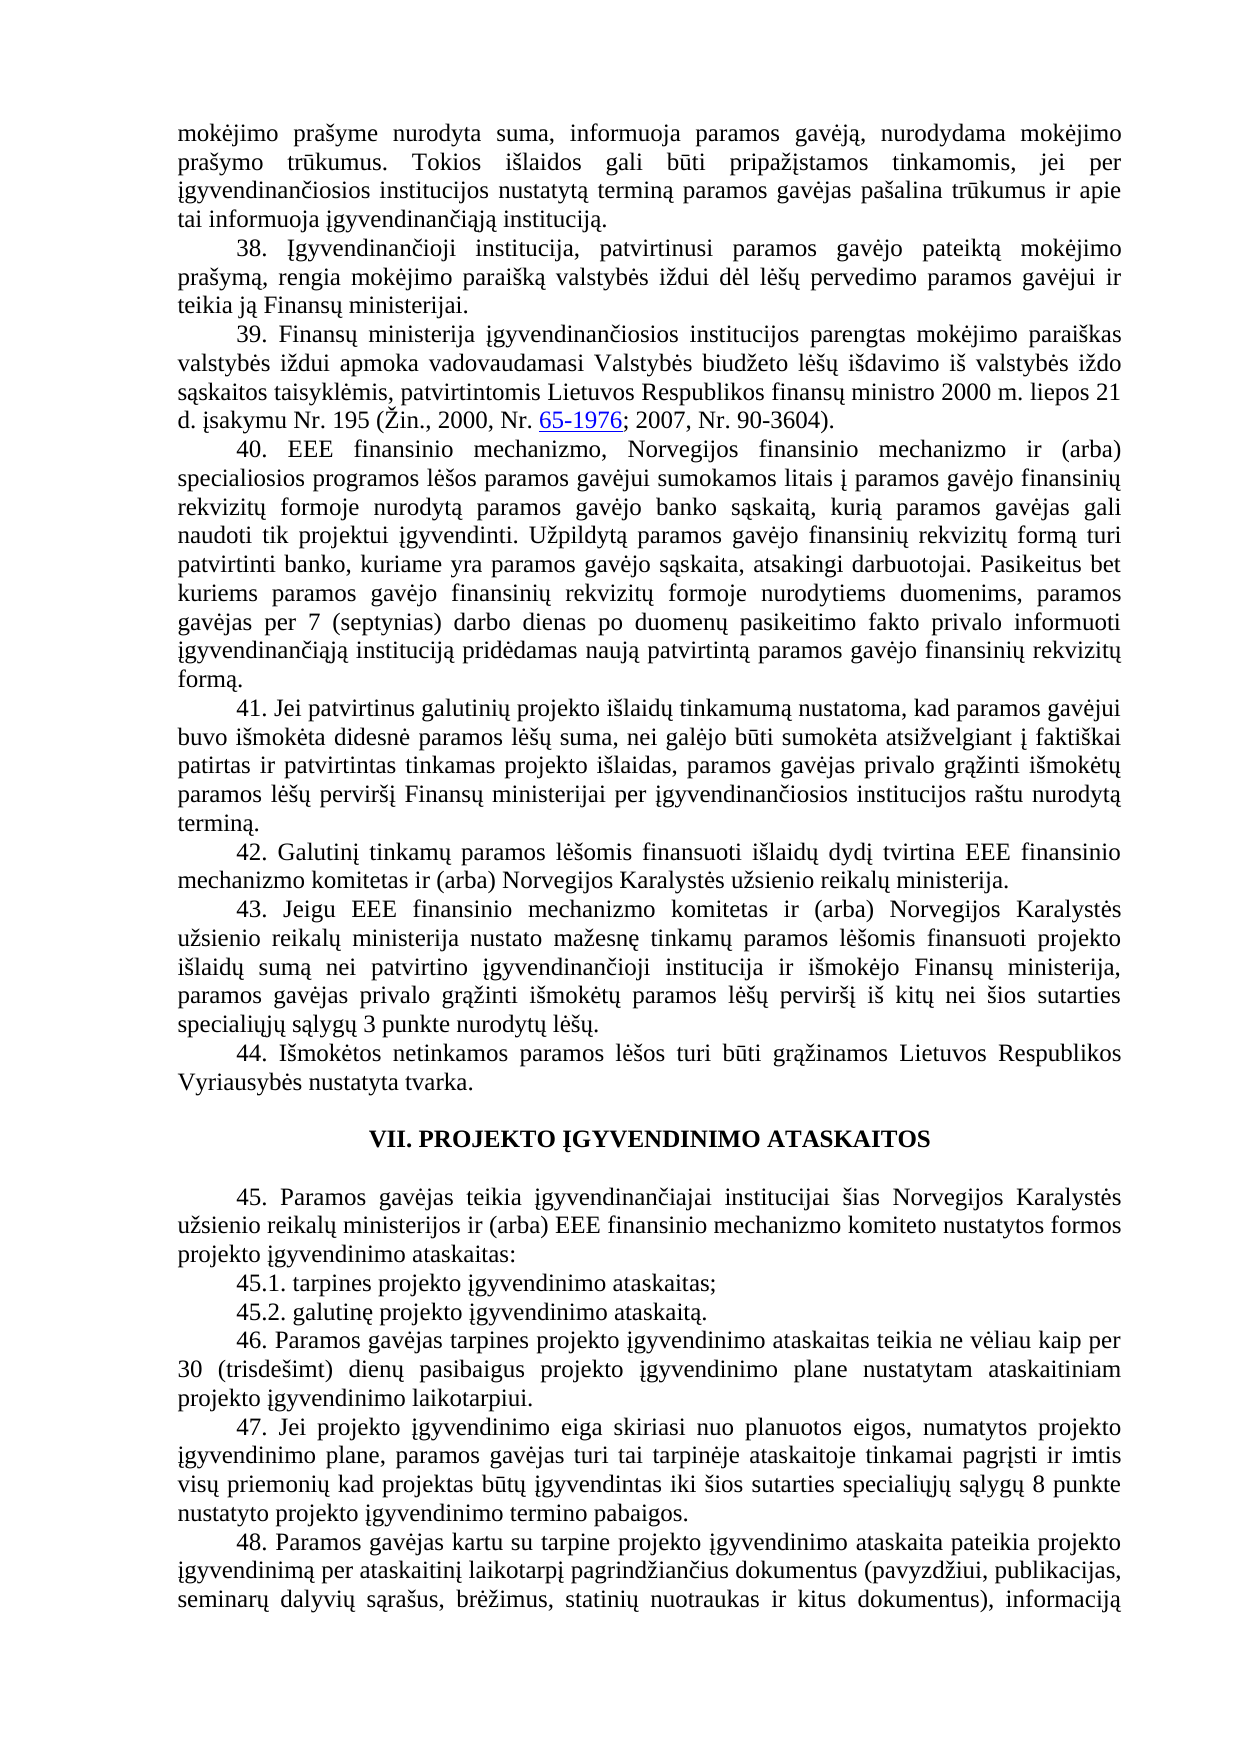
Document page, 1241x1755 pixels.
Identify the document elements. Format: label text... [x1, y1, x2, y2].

text 46. Paramos gavėjas tarpines projekto įgyvendinimo ataskaitas teikia ne vėliau kaip per 30 (trisdešimt) dienų pasibaigus projekto įgyvendinimo plane nustatytam ataskaitiniam projekto įgyvendinimo laikotarpiui. [177, 1326, 1122, 1412]
text 43. Jeigu EEE finansinio mechanizmo komitetas ir (arba) Norvegijos Karalystės užsienio reikalų ministerija nustato mažesnę tinkamų paramos lėšomis finansuoti projekto išlaidų sumą nei patvirtino įgyvendinančioji institucija ir išmokėjo Finansų ministerija, paramos gavėjas privalo grąžinti išmokėtų paramos lėšų perviršį iš kitų nei šios sutarties specialiųjų sąlygų 3 punkte nurodytų lėšų. [177, 894, 1122, 1038]
text 47. Jei projekto įgyvendinimo eiga skiriasi nuo planuotos eigos, numatytos projekto įgyvendinimo plane, paramos gavėjas turi tai tarpinėje ataskaitoje tinkamai pagrįsti ir imtis visų priemonių kad projektas būtų įgyvendintas iki šios sutarties specialiųjų sąlygų 8 punkte nustatyto projekto įgyvendinimo termino pabaigos. [177, 1412, 1122, 1527]
text 39. Finansų ministerija įgyvendinančiosios institucijos parengtas mokėjimo paraiškas valstybės iždui apmoka vadovaudamasi Valstybės biudžeto lėšų išdavimo iš valstybės iždo sąskaitos taisyklėmis, patvirtintomis Lietuvos Respublikos finansų ministro 2000 m. liepos 21 d. įsakymu Nr. 195 (Žin., 2000, Nr. 65-1976; 2007, Nr. 90-3604). [177, 319, 1122, 434]
text 40. EEE finansinio mechanizmo, Norvegijos finansinio mechanizmo ir (arba) specialiosios programos lėšos paramos gavėjui sumokamos litais į paramos gavėjo finansinių rekvizitų formoje nurodytą paramos gavėjo banko sąskaitą, kurią paramos gavėjas gali naudoti tik projektui įgyvendinti. Užpildytą paramos gavėjo finansinių rekvizitų formą turi patvirtinti banko, kuriame yra paramos gavėjo sąskaita, atsakingi darbuotojai. Pasikeitus bet kuriems paramos gavėjo finansinių rekvizitų formoje nurodytiems duomenims, paramos gavėjas per 7 (septynias) darbo dienas po duomenų pasikeitimo fakto privalo informuoti įgyvendinančiąją instituciją pridėdamas naują patvirtintą paramos gavėjo finansinių rekvizitų formą. [177, 434, 1122, 693]
text 45.2. galutinę projekto įgyvendinimo ataskaitą. [177, 1297, 1122, 1326]
text 42. Galutinį tinkamų paramos lėšomis finansuoti išlaidų dydį tvirtina EEE finansinio mechanizmo komitetas ir (arba) Norvegijos Karalystės užsienio reikalų ministerija. [177, 837, 1122, 894]
text 41. Jei patvirtinus galutinių projekto išlaidų tinkamumą nustatoma, kad paramos gavėjui buvo išmokėta didesnė paramos lėšų suma, nei galėjo būti sumokėta atsižvelgiant į faktiškai patirtas ir patvirtintas tinkamas projekto išlaidas, paramos gavėjas privalo grąžinti išmokėtų paramos lėšų perviršį Finansų ministerijai per įgyvendinančiosios institucijos raštu nurodytą terminą. [177, 693, 1122, 837]
text 44. Išmokėtos netinkamos paramos lėšos turi būti grąžinamos Lietuvos Respublikos Vyriausybės nustatyta tvarka. [177, 1038, 1122, 1096]
text 48. Paramos gavėjas kartu su tarpine projekto įgyvendinimo ataskaita pateikia projekto įgyvendinimą per ataskaitinį laikotarpį pagrindžiančius dokumentus (pavyzdžiui, publikacijas, seminarų dalyvių sąrašus, brėžimus, statinių nuotraukas ir kitus dokumentus), informaciją [177, 1527, 1122, 1613]
text 45.1. tarpines projekto įgyvendinimo ataskaitas; [177, 1268, 1122, 1297]
text VII. PROJEKTO ĮGYVENDINIMO ATASKAITOS [177, 1124, 1122, 1153]
text mokėjimo prašyme nurodyta suma, informuoja paramos gavėją, nurodydama mokėjimo prašymo trūkumus. Tokios išlaidos gali būti pripažįstamos tinkamomis, jei per įgyvendinančiosios institucijos nustatytą terminą paramos gavėjas pašalina trūkumus ir apie tai informuoja įgyvendinančiąją instituciją. [177, 118, 1122, 233]
text 45. Paramos gavėjas teikia įgyvendinančiajai institucijai šias Norvegijos Karalystės užsienio reikalų ministerijos ir (arba) EEE finansinio mechanizmo komiteto nustatytos formos projekto įgyvendinimo ataskaitas: [177, 1182, 1122, 1268]
text 38. Įgyvendinančioji institucija, patvirtinusi paramos gavėjo pateiktą mokėjimo prašymą, rengia mokėjimo paraišką valstybės iždui dėl lėšų pervedimo paramos gavėjui ir teikia ją Finansų ministerijai. [177, 233, 1122, 319]
